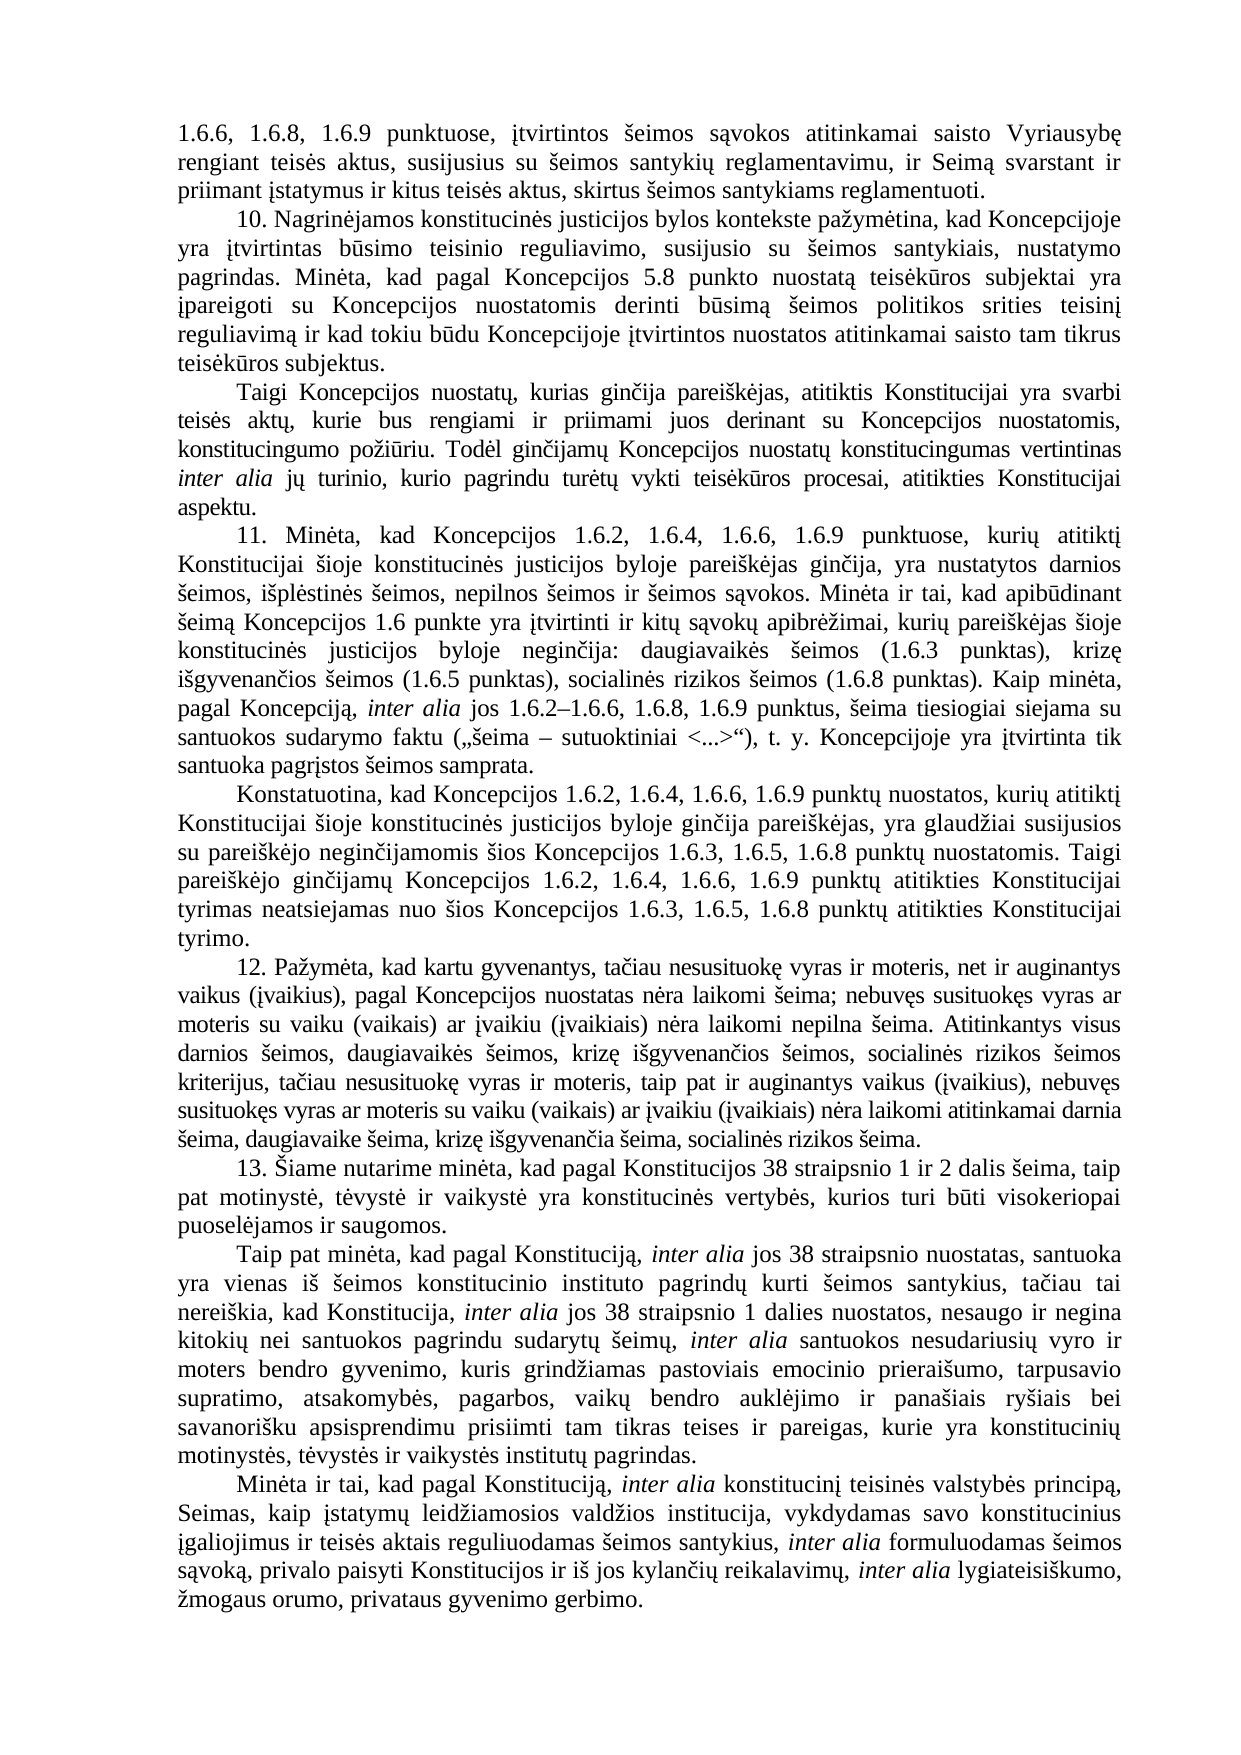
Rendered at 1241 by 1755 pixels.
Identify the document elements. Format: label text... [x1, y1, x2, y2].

text 10. Nagrinėjamos konstitucinės justicijos bylos kontekste pažymėtina, kad Koncepcijoje yra įtvirtintas būsimo teisinio reguliavimo, susijusio su šeimos santykiais, nustatymo pagrindas. Minėta, kad pagal Koncepcijos 5.8 punkto nuostatą teisėkūros subjektai yra įpareigoti su Koncepcijos nuostatomis derinti būsimą šeimos politikos srities teisinį reguliavimą ir kad tokiu būdu Koncepcijoje įtvirtintos nuostatos atitinkamai saisto tam tikrus teisėkūros subjektus. [177, 204, 1122, 377]
text 12. Pažymėta, kad kartu gyvenantys, tačiau nesusituokę vyras ir moteris, net ir auginantys vaikus (įvaikius), pagal Koncepcijos nuostatas nėra laikomi šeima; nebuvęs susituokęs vyras ar moteris su vaiku (vaikais) ar įvaikiu (įvaikiais) nėra laikomi nepilna šeima. Atitinkantys visus darnios šeimos, daugiavaikės šeimos, krizę išgyvenančios šeimos, socialinės rizikos šeimos kriterijus, tačiau nesusituokę vyras ir moteris, taip pat ir auginantys vaikus (įvaikius), nebuvęs susituokęs vyras ar moteris su vaiku (vaikais) ar įvaikiu (įvaikiais) nėra laikomi atitinkamai darnia šeima, daugiavaike šeima, krizę išgyvenančia šeima, socialinės rizikos šeima. [177, 952, 1122, 1153]
text Minėta ir tai, kad pagal Konstituciją, inter alia konstitucinį teisinės valstybės principą, Seimas, kaip įstatymų leidžiamosios valdžios institucija, vykdydamas savo konstitucinius įgaliojimus ir teisės aktais reguliuodamas šeimos santykius, inter alia formuluodamas šeimos sąvoką, privalo paisyti Konstitucijos ir iš jos kylančių reikalavimų, inter alia lygiateisiškumo, žmogaus orumo, privataus gyvenimo gerbimo. [177, 1469, 1122, 1613]
text 11. Minėta, kad Koncepcijos 1.6.2, 1.6.4, 1.6.6, 1.6.9 punktuose, kurių atitiktį Konstitucijai šioje konstitucinės justicijos byloje pareiškėjas ginčija, yra nustatytos darnios šeimos, išplėstinės šeimos, nepilnos šeimos ir šeimos sąvokos. Minėta ir tai, kad apibūdinant šeimą Koncepcijos 1.6 punkte yra įtvirtinti ir kitų sąvokų apibrėžimai, kurių pareiškėjas šioje konstitucinės justicijos byloje neginčija: daugiavaikės šeimos (1.6.3 punktas), krizę išgyvenančios šeimos (1.6.5 punktas), socialinės rizikos šeimos (1.6.8 punktas). Kaip minėta, pagal Koncepciją, inter alia jos 1.6.2–1.6.6, 1.6.8, 1.6.9 punktus, šeima tiesiogiai siejama su santuokos sudarymo faktu („šeima – sutuoktiniai <...>“), t. y. Koncepcijoje yra įtvirtinta tik santuoka pagrįstos šeimos samprata. [177, 521, 1122, 779]
text Taigi Koncepcijos nuostatų, kurias ginčija pareiškėjas, atitiktis Konstitucijai yra svarbi teisės aktų, kurie bus rengiami ir priimami juos derinant su Koncepcijos nuostatomis, konstitucingumo požiūriu. Todėl ginčijamų Koncepcijos nuostatų konstitucingumas vertintinas inter alia jų turinio, kurio pagrindu turėtų vykti teisėkūros procesai, atitikties Konstitucijai aspektu. [177, 377, 1122, 521]
text Konstatuotina, kad Koncepcijos 1.6.2, 1.6.4, 1.6.6, 1.6.9 punktų nuostatos, kurių atitiktį Konstitucijai šioje konstitucinės justicijos byloje ginčija pareiškėjas, yra glaudžiai susijusios su pareiškėjo neginčijamomis šios Koncepcijos 1.6.3, 1.6.5, 1.6.8 punktų nuostatomis. Taigi pareiškėjo ginčijamų Koncepcijos 1.6.2, 1.6.4, 1.6.6, 1.6.9 punktų atitikties Konstitucijai tyrimas neatsiejamas nuo šios Koncepcijos 1.6.3, 1.6.5, 1.6.8 punktų atitikties Konstitucijai tyrimo. [177, 779, 1122, 952]
text 13. Šiame nutarime minėta, kad pagal Konstitucijos 38 straipsnio 1 ir 2 dalis šeima, taip pat motinystė, tėvystė ir vaikystė yra konstitucinės vertybės, kurios turi būti visokeriopai puoselėjamos ir saugomos. [177, 1153, 1122, 1239]
text 1.6.6, 1.6.8, 1.6.9 punktuose, įtvirtintos šeimos sąvokos atitinkamai saisto Vyriausybę rengiant teisės aktus, susijusius su šeimos santykių reglamentavimu, ir Seimą svarstant ir priimant įstatymus ir kitus teisės aktus, skirtus šeimos santykiams reglamentuoti. [177, 118, 1122, 204]
text Taip pat minėta, kad pagal Konstituciją, inter alia jos 38 straipsnio nuostatas, santuoka yra vienas iš šeimos konstitucinio instituto pagrindų kurti šeimos santykius, tačiau tai nereiškia, kad Konstitucija, inter alia jos 38 straipsnio 1 dalies nuostatos, nesaugo ir negina kitokių nei santuokos pagrindu sudarytų šeimų, inter alia santuokos nesudariusių vyro ir moters bendro gyvenimo, kuris grindžiamas pastoviais emocinio prieraišumo, tarpusavio supratimo, atsakomybės, pagarbos, vaikų bendro auklėjimo ir panašiais ryšiais bei savanorišku apsisprendimu prisiimti tam tikras teises ir pareigas, kurie yra konstitucinių motinystės, tėvystės ir vaikystės institutų pagrindas. [177, 1239, 1122, 1469]
